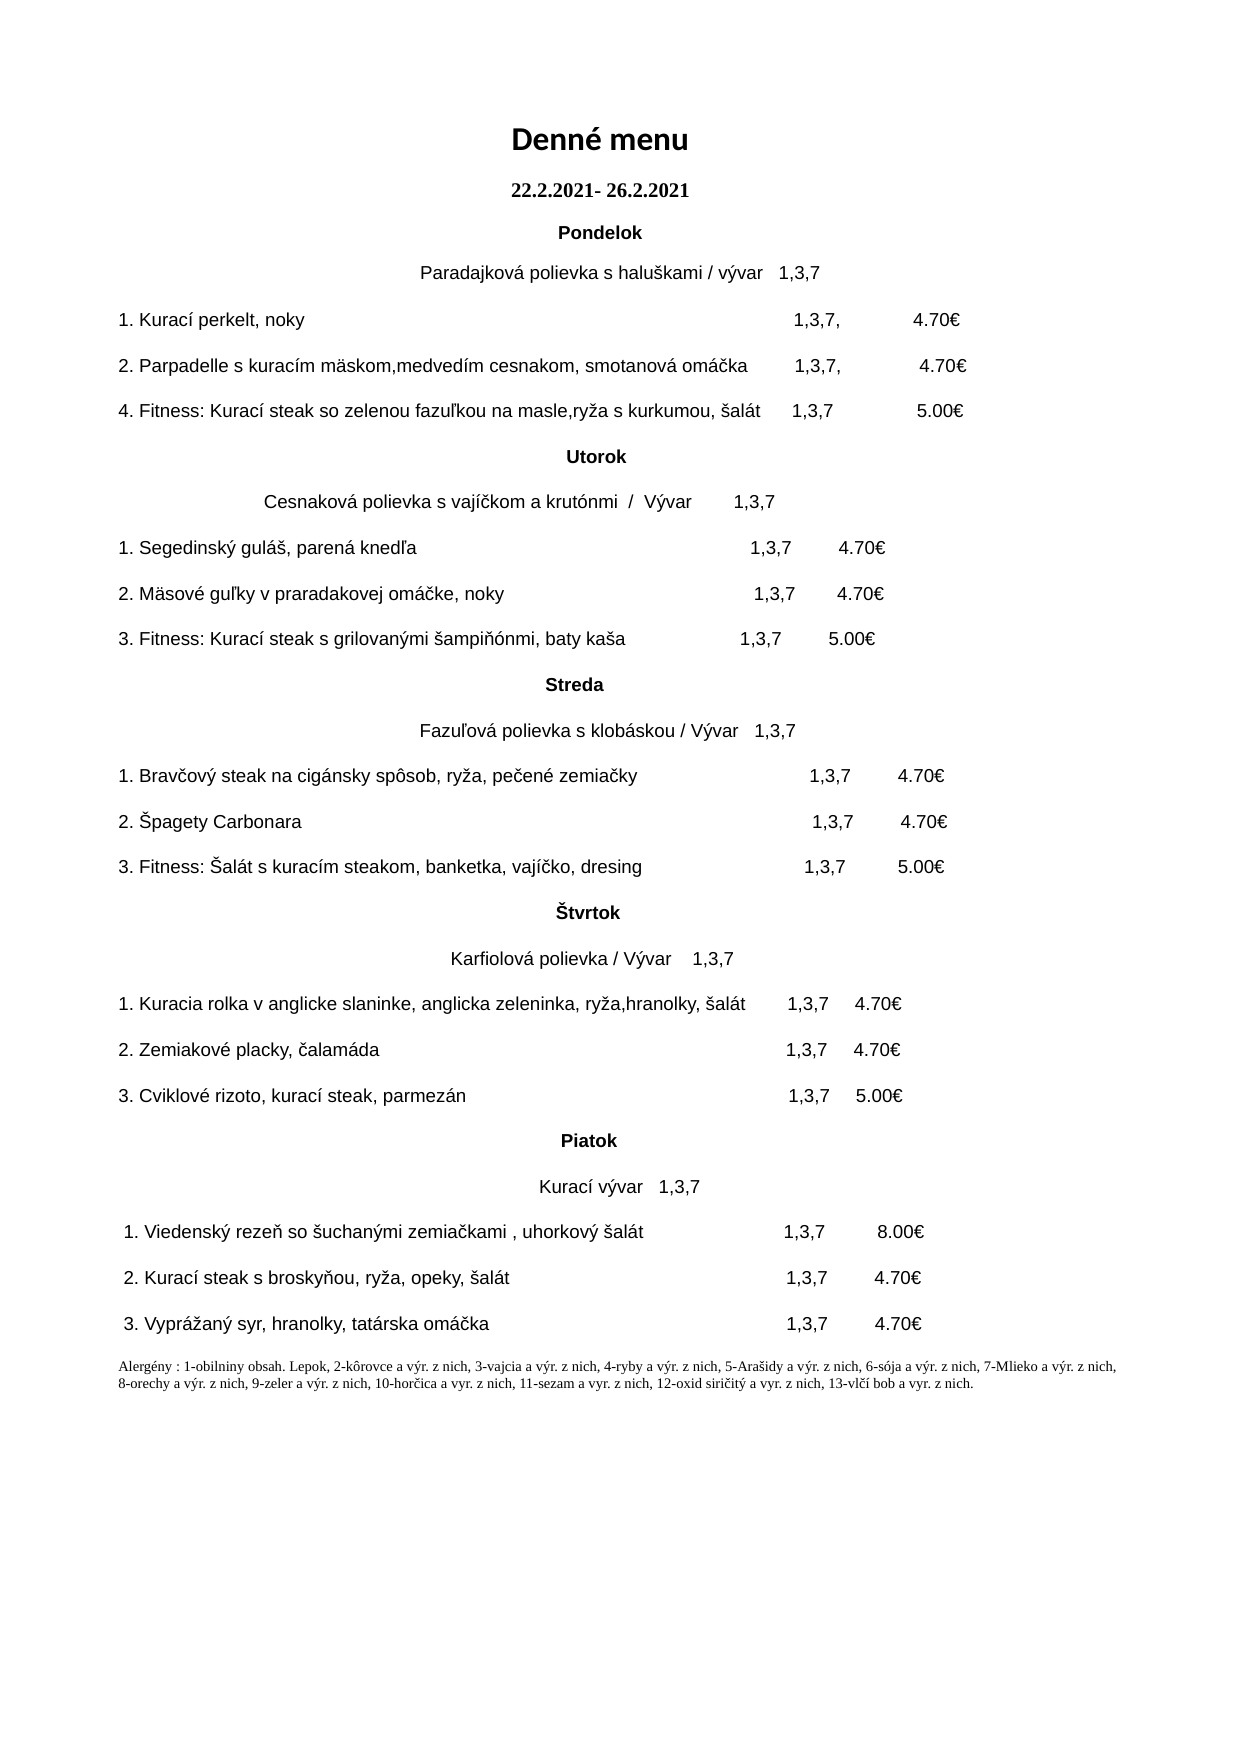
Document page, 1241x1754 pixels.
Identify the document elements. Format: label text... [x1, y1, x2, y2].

text Štvrtok [118, 902, 1122, 923]
text 2. Zemiakové placky, čalamáda 1,3,7 4.70€ [118, 1039, 1122, 1060]
text 1. Segedinský guláš, parená knedľa 1,3,7 4.70€ [118, 537, 1122, 558]
text 4. Fitness: Kurací steak so zelenou fazuľkou na masle,ryža s kurkumou, šalát 1,3,7 5.00€ [118, 400, 1122, 422]
text 22.2.2021- 26.2.2021 [118, 174, 1122, 203]
text 2. Mäsové guľky v praradakovej omáčke, noky 1,3,7 4.70€ [118, 582, 1122, 604]
text Piatok [118, 1130, 1122, 1152]
text 3. Fitness: Kurací steak s grilovanými šampiňónmi, baty kaša 1,3,7 5.00€ [118, 628, 1122, 650]
text 2. Špagety Carbonara 1,3,7 4.70€ [118, 811, 1122, 832]
text 1. Viedenský rezeň so šuchanými zemiačkami , uhorkový šalát 1,3,7 8.00€ [118, 1221, 1122, 1243]
text 3. Cviklové rizoto, kurací steak, parmezán 1,3,7 5.00€ [118, 1084, 1122, 1106]
text 1. Kurací perkelt, noky 1,3,7, 4.70€ [118, 309, 1122, 330]
text Utorok [118, 446, 1122, 467]
text 3. Vyprážaný syr, hranolky, tatárska omáčka 1,3,7 4.70€ [118, 1312, 1122, 1334]
text 1. Kuracia rolka v anglicke slaninke, anglicka zeleninka, ryža,hranolky, šalát 1,3,7 4.70€ [118, 993, 1122, 1015]
text 1. Bravčový steak na cigánsky spôsob, ryža, pečené zemiačky 1,3,7 4.70€ [118, 765, 1122, 787]
text 3. Fitness: Šalát s kuracím steakom, banketka, vajíčko, dresing 1,3,7 5.00€ [118, 856, 1122, 878]
text 2. Parpadelle s kuracím mäskom,medvedím cesnakom, smotanová omáčka 1,3,7, 4.70€ [118, 354, 1122, 376]
text Kurací vývar 1,3,7 [118, 1176, 1122, 1197]
text Alergény : 1-obilniny obsah. Lepok, 2-kôrovce a výr. z nich, 3-vajcia a výr. z nich, 4-ryby a výr. z nich, 5-Arašidy a výr. z nich, 6-sója a výr. z nich, 7-Mlieko a výr. z nich, 8-orechy a výr. z nich, 9-zeler a výr. z nich, 10-horčica a vyr. z nich, 11-sezam a vyr. z nich, 12-oxid siričitý a vyr. z nich, 13-vlčí bob a vyr. z nich. [118, 1358, 1122, 1392]
text Paradajková polievka s haluškami / vývar 1,3,7 [118, 259, 1122, 284]
text Denné menu [118, 118, 1122, 159]
text Fazuľová polievka s klobáskou / Vývar 1,3,7 [118, 719, 1122, 741]
text 2. Kurací steak s broskyňou, ryža, opeky, šalát 1,3,7 4.70€ [118, 1267, 1122, 1288]
text Cesnaková polievka s vajíčkom a krutónmi / Vývar 1,3,7 [118, 491, 1122, 513]
text Streda [118, 674, 1122, 695]
text Karfiolová polievka / Vývar 1,3,7 [118, 947, 1122, 969]
text Pondelok [118, 218, 1122, 244]
